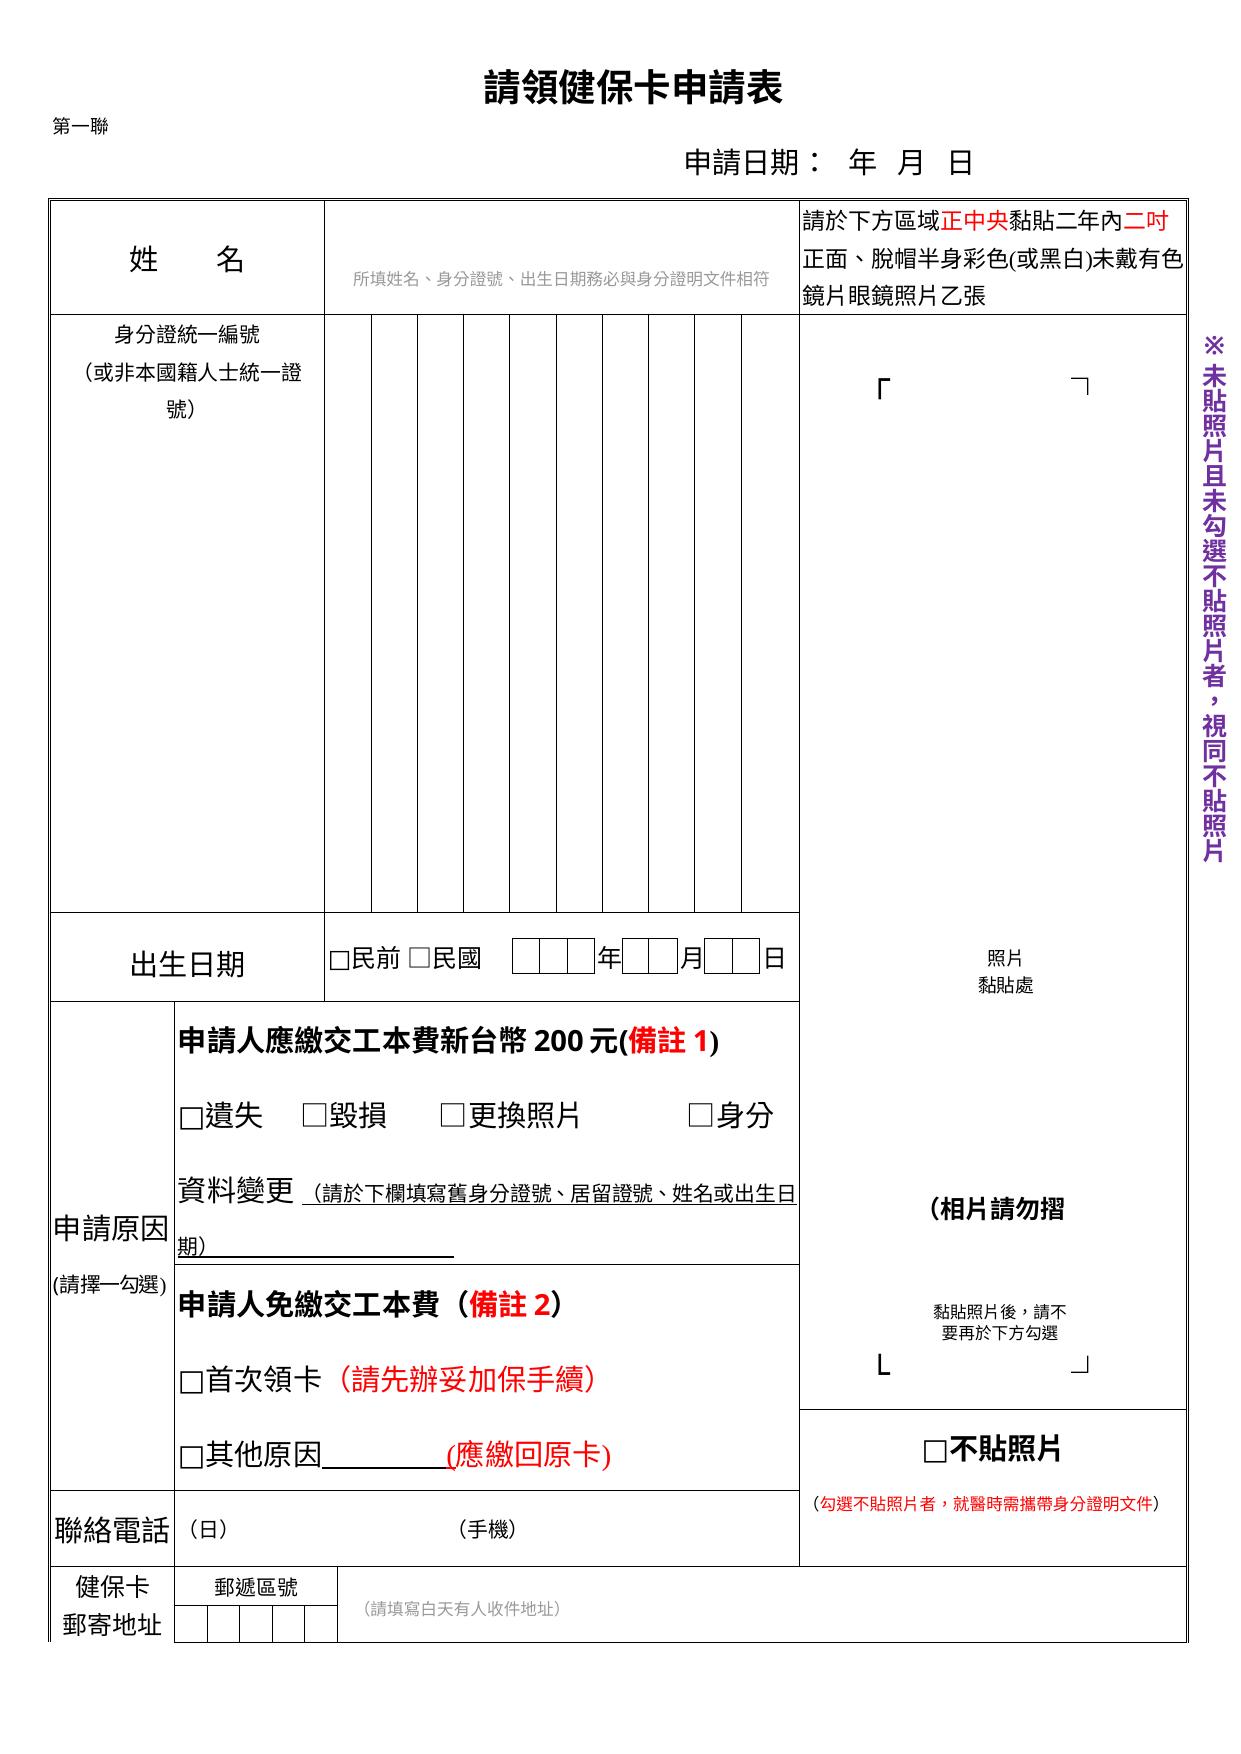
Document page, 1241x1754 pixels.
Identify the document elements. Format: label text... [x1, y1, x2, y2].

table_header [325, 201, 799, 313]
table_cell [622, 913, 677, 938]
table_cell [705, 974, 760, 1001]
table_cell [603, 315, 648, 912]
table_cell ┌ ┐ [800, 315, 1186, 912]
table_cell [622, 974, 677, 1001]
table_cell [338, 1567, 1186, 1642]
text 第一聯 [52, 112, 147, 139]
table_cell 聯絡電話 [51, 1491, 174, 1566]
table_cell 健保卡 郵寄地址 [51, 1567, 174, 1642]
table_cell [513, 939, 539, 973]
table_cell 郵遞區號 [175, 1567, 337, 1605]
text 請領健保卡申請表 [56, 48, 1211, 123]
table_cell 身分證統一編號 （或非本國籍人士統一證號） [51, 315, 324, 912]
table_cell 出生日期 [51, 913, 324, 1001]
table_cell [418, 315, 463, 912]
table_cell [273, 1606, 304, 1642]
table_cell [240, 1606, 272, 1642]
table_cell [208, 1606, 239, 1642]
table_cell 月 [677, 913, 705, 1001]
table_cell [568, 939, 594, 973]
table_cell 申請原因 (請擇一勾選) [51, 1002, 174, 1490]
table_cell [649, 315, 694, 912]
table_cell [325, 315, 371, 912]
table_cell [512, 913, 595, 938]
table_cell [695, 315, 741, 912]
table_cell [649, 939, 677, 973]
table_header 請於下方區域正中央黏貼二年內二吋正面、脫帽半身彩色(或黑白)未戴有色鏡片眼鏡照片乙張 [800, 201, 1186, 313]
table_cell [510, 315, 556, 912]
table_cell 申請人應繳交工本費新台幣200元(備註1) □遺失 □毀損 □更換照片 □身分資料變更 （請於下欄填寫舊身分證號、居留證號、姓名或出生日期） [175, 1002, 799, 1264]
table_cell [305, 1606, 337, 1642]
table_cell [512, 974, 595, 1001]
text 申請日期： 年 月 日 [99, 123, 1211, 198]
table_cell └ ┘ [800, 912, 1186, 1408]
table_cell [733, 939, 759, 973]
table_cell [175, 1606, 207, 1642]
table_cell [464, 315, 509, 912]
table_cell [705, 913, 760, 938]
table_cell [705, 939, 732, 973]
table_cell 年 [595, 913, 622, 1001]
table_cell [742, 315, 799, 912]
table_cell 申請人免繳交工本費（備註2） □首次領卡（請先辦妥加保手續） □其他原因 (應繳回原卡) [175, 1265, 799, 1490]
table_cell [557, 315, 602, 912]
table_cell [623, 939, 648, 973]
table_cell □不貼照片 （勾選不貼照片者，就醫時需攜帶身分證明文件） [800, 1410, 1186, 1566]
table_cell [540, 939, 567, 973]
table_cell （日） （手機） [175, 1491, 799, 1566]
table_cell □民前 □民國 [325, 913, 512, 1001]
table_cell 日 [760, 913, 799, 1001]
table_header 姓 名 [51, 201, 324, 313]
table_cell [372, 315, 417, 912]
